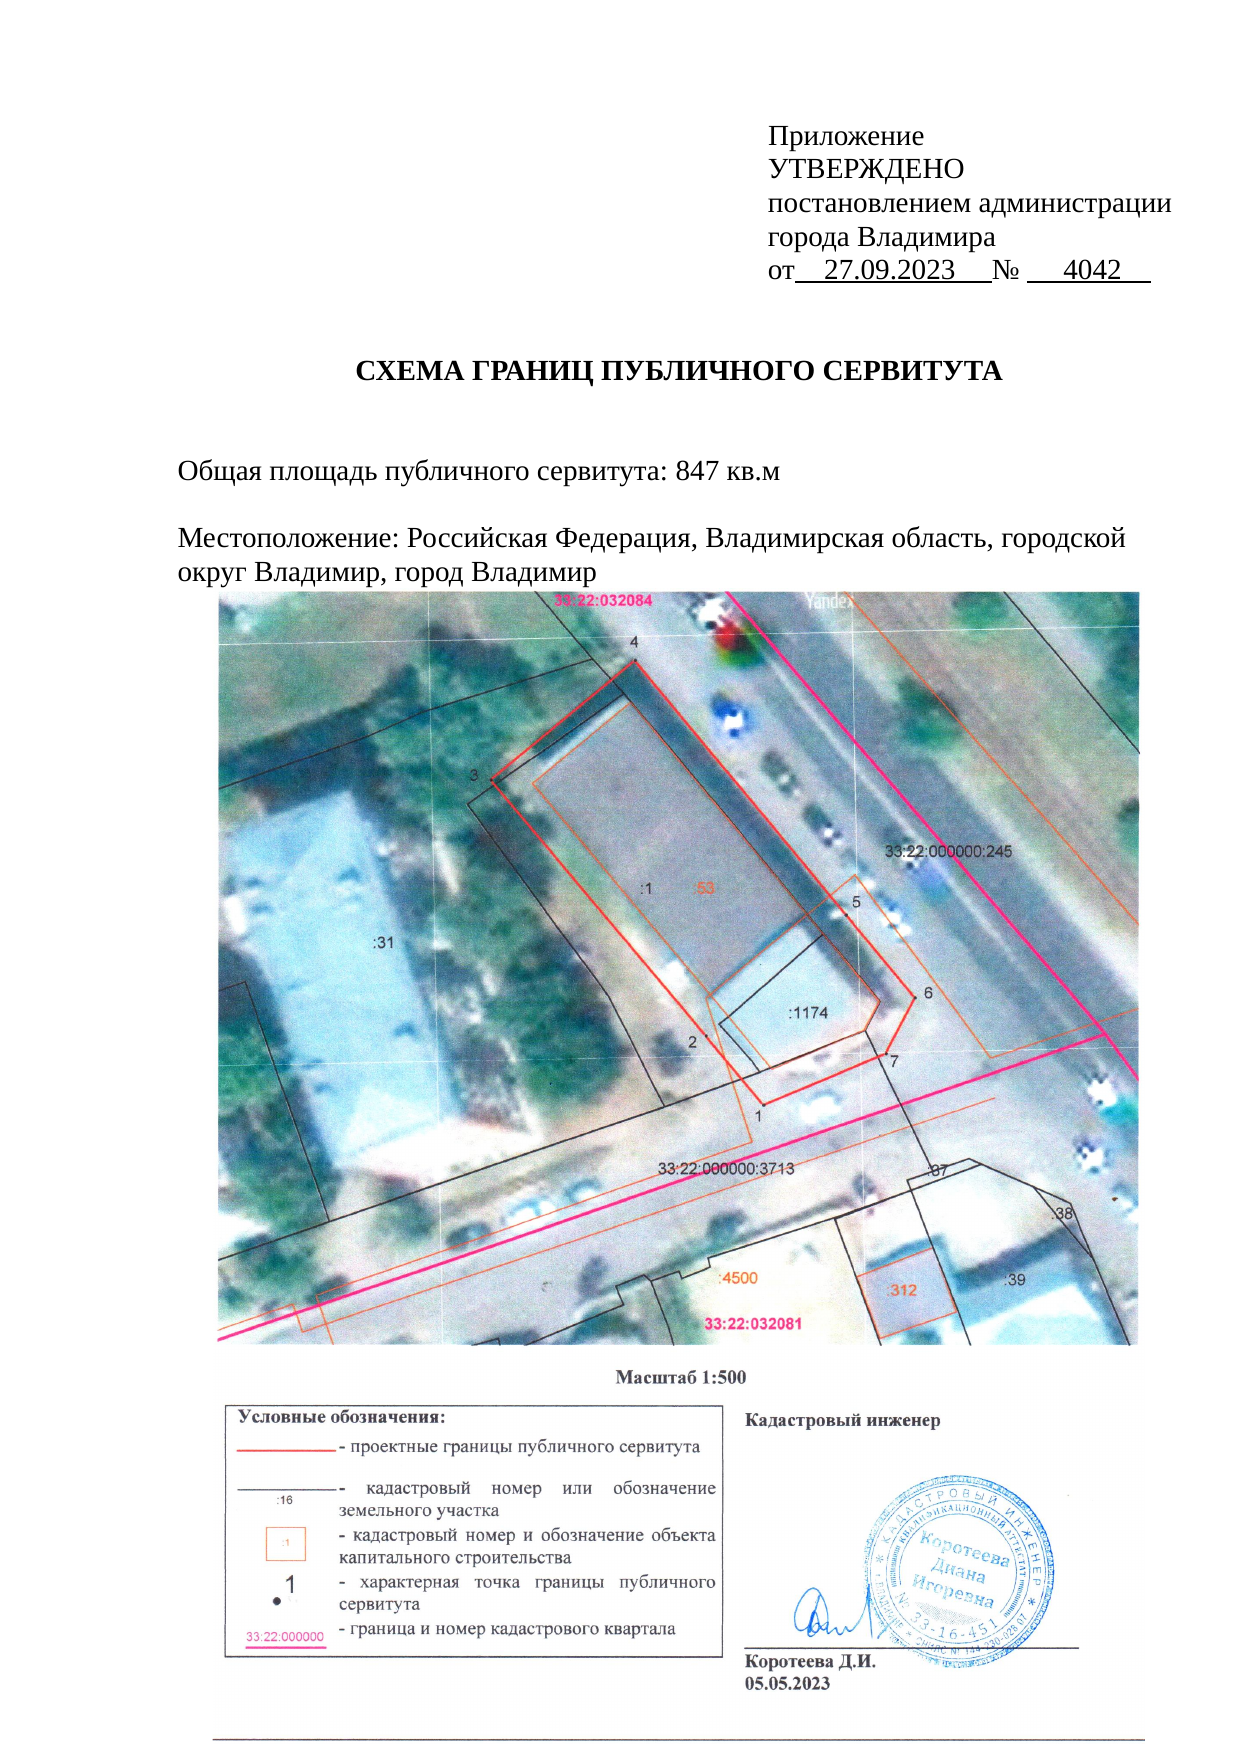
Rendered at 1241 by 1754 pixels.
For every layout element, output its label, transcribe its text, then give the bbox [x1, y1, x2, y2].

text Приложение [177, 118, 1181, 152]
text от 27.09.2023 № 4042 [177, 252, 1181, 286]
text города Владимира [177, 219, 1181, 252]
text Общая площадь публичного сервитута: 847 кв.м [177, 453, 1181, 487]
text УТВЕРЖДЕНО [177, 152, 1181, 185]
text постановлением администрации [177, 185, 1181, 219]
text СХЕМА ГРАНИЦ ПУБЛИЧНОГО СЕРВИТУТА [177, 353, 1181, 386]
text Местоположение: Российская Федерация, Владимирская область, городской округ Владимир, город Владимир [177, 521, 1181, 588]
